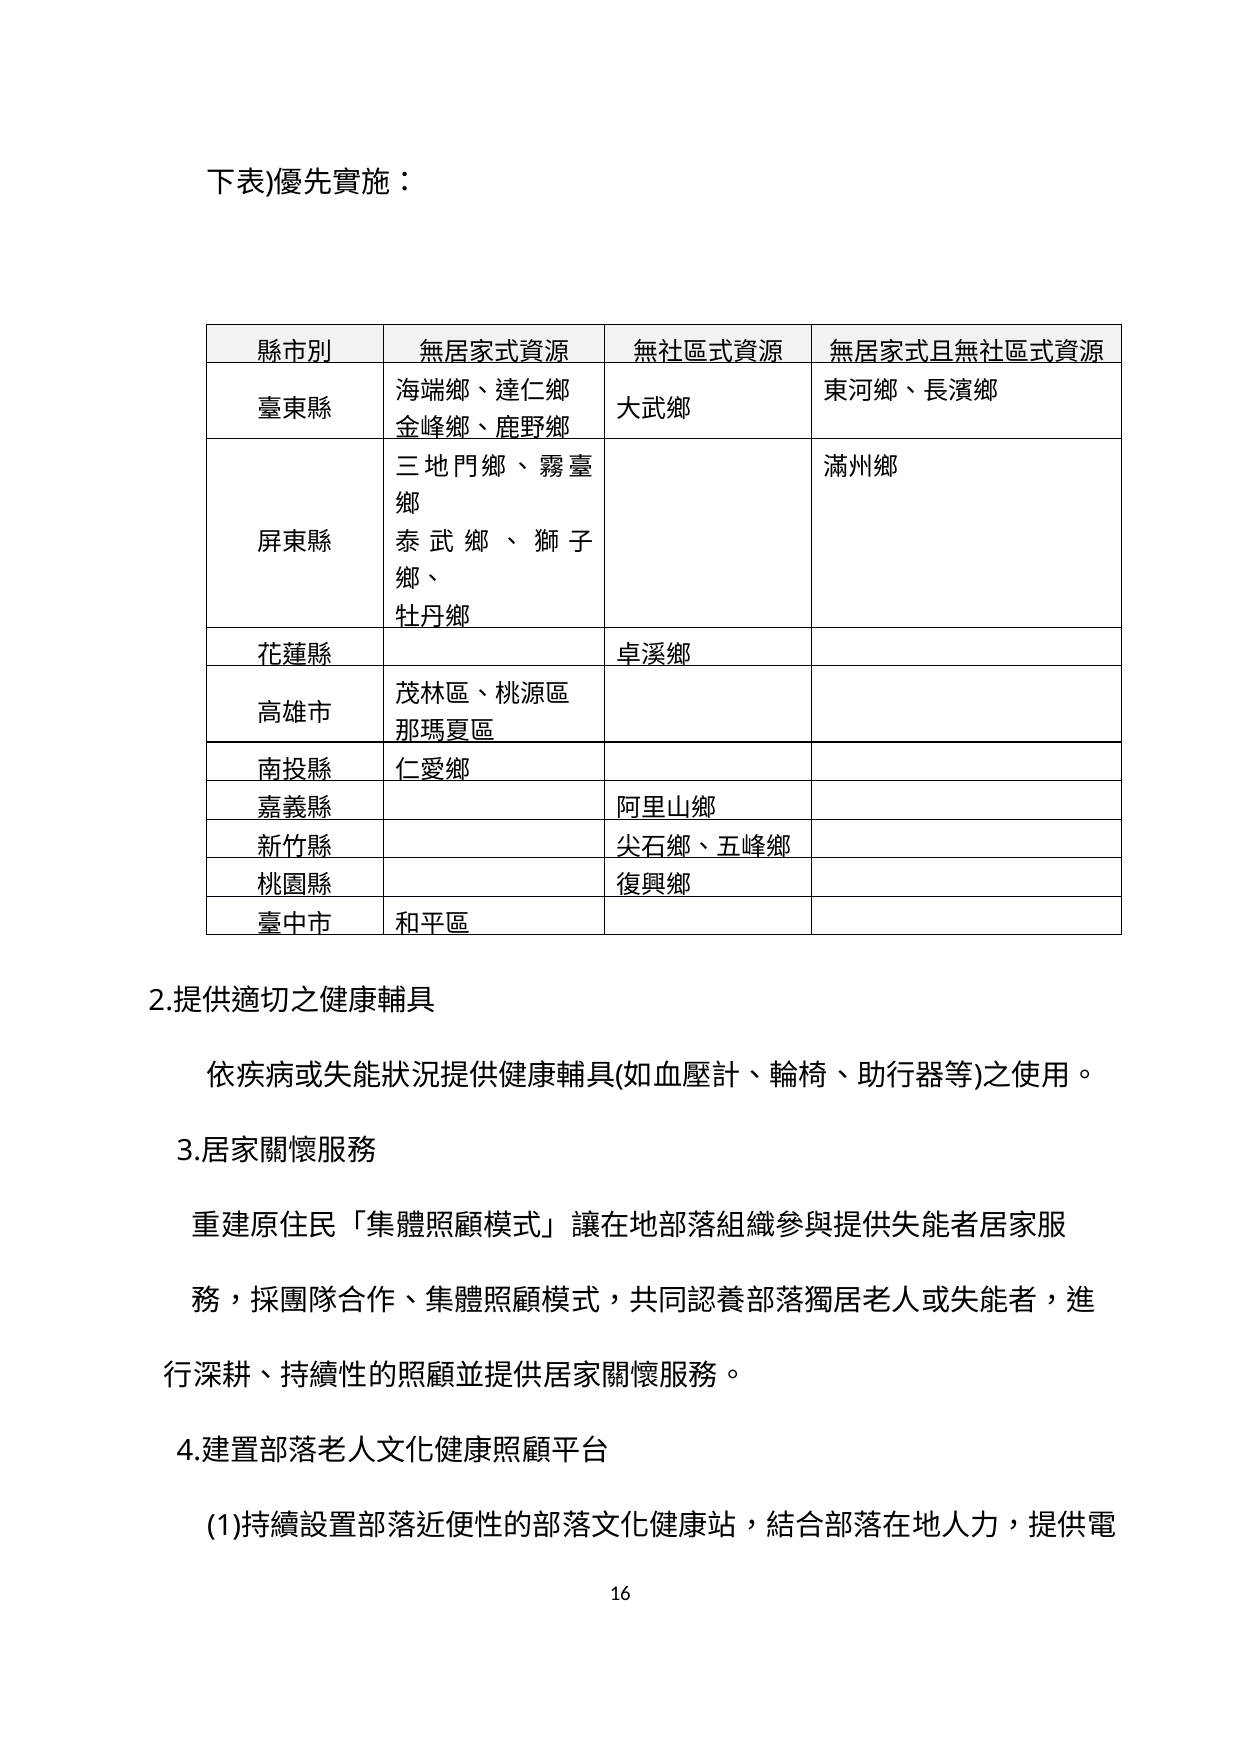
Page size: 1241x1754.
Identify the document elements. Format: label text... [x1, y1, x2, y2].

table_cell 阿里山鄉 [605, 781, 811, 818]
list 下表)優先實施： [207, 136, 1122, 211]
table_cell 卓溪鄉 [605, 628, 811, 665]
table_cell 嘉義縣 [207, 781, 383, 818]
table_cell 新竹縣 [207, 820, 383, 857]
table_cell [812, 666, 1121, 741]
text 4.建置部落老人文化健康照顧平台 [118, 1404, 1122, 1479]
table_cell [812, 858, 1121, 896]
table_cell [605, 897, 811, 934]
table_cell 東河鄉、長濱鄉 [812, 363, 1121, 438]
table_cell 大武鄉 [605, 363, 811, 438]
table_cell 復興鄉 [605, 858, 811, 896]
table_cell [812, 628, 1121, 665]
table_cell [384, 820, 604, 857]
table_header 無居家式且無社區式資源 [812, 325, 1121, 362]
table_cell [605, 743, 811, 780]
table_cell 南投縣 [207, 743, 383, 780]
text 務，採團隊合作、集體照顧模式，共同認養部落獨居老人或失能者，進 [118, 1254, 1122, 1329]
table_cell 尖石鄉、五峰鄉 [605, 820, 811, 857]
table_cell [605, 666, 811, 741]
text 重建原住民「集體照顧模式」讓在地部落組織參與提供失能者居家服 [118, 1179, 1122, 1254]
table_header 縣市別 [207, 325, 383, 362]
table_cell [812, 820, 1121, 857]
table_cell 茂林區、桃源區 那瑪夏區 [384, 666, 604, 741]
table_cell 仁愛鄉 [384, 743, 604, 780]
table_cell 和平區 [384, 897, 604, 934]
table_header 無社區式資源 [605, 325, 811, 362]
list 依疾病或失能狀況提供健康輔具(如血壓計、輪椅、助行器等)之使用。 [118, 1029, 1122, 1104]
table_cell 桃園縣 [207, 858, 383, 896]
text 行深耕、持續性的照顧並提供居家關懷服務。 [118, 1329, 1122, 1404]
table_cell 臺東縣 [207, 363, 383, 438]
text (1)持續設置部落近便性的部落文化健康站，結合部落在地人力，提供電話問安及關懷訪視、生活諮詢與照顧服務轉介、餐飲服務、心靈與文化、健康促進等活動，共同照顧部落獨居老人或失能者且同住者無照顧能力，提供沐浴或家事(務)服務等基本生活照顧。 [207, 1479, 1122, 1554]
table_cell [812, 743, 1121, 780]
table_cell 滿州鄉 [812, 439, 1121, 627]
text 2.提供適切之健康輔具 [118, 954, 1122, 1029]
table_cell 海端鄉、達仁鄉 金峰鄉、鹿野鄉 [384, 363, 604, 438]
table_cell 花蓮縣 [207, 628, 383, 665]
table_cell [384, 781, 604, 818]
table_cell 高雄市 [207, 666, 383, 741]
table_header 無居家式資源 [384, 325, 604, 362]
table_cell [812, 897, 1121, 934]
table_cell [605, 439, 811, 627]
table_cell 三地門鄉、霧臺鄉 泰武鄉、獅子鄉、 牡丹鄉 [384, 439, 604, 627]
table_cell 臺中市 [207, 897, 383, 934]
text 3.居家關懷服務 [118, 1104, 1122, 1179]
table_cell 屏東縣 [207, 439, 383, 627]
table_cell [384, 628, 604, 665]
table_cell [812, 781, 1121, 818]
table_cell [384, 858, 604, 896]
